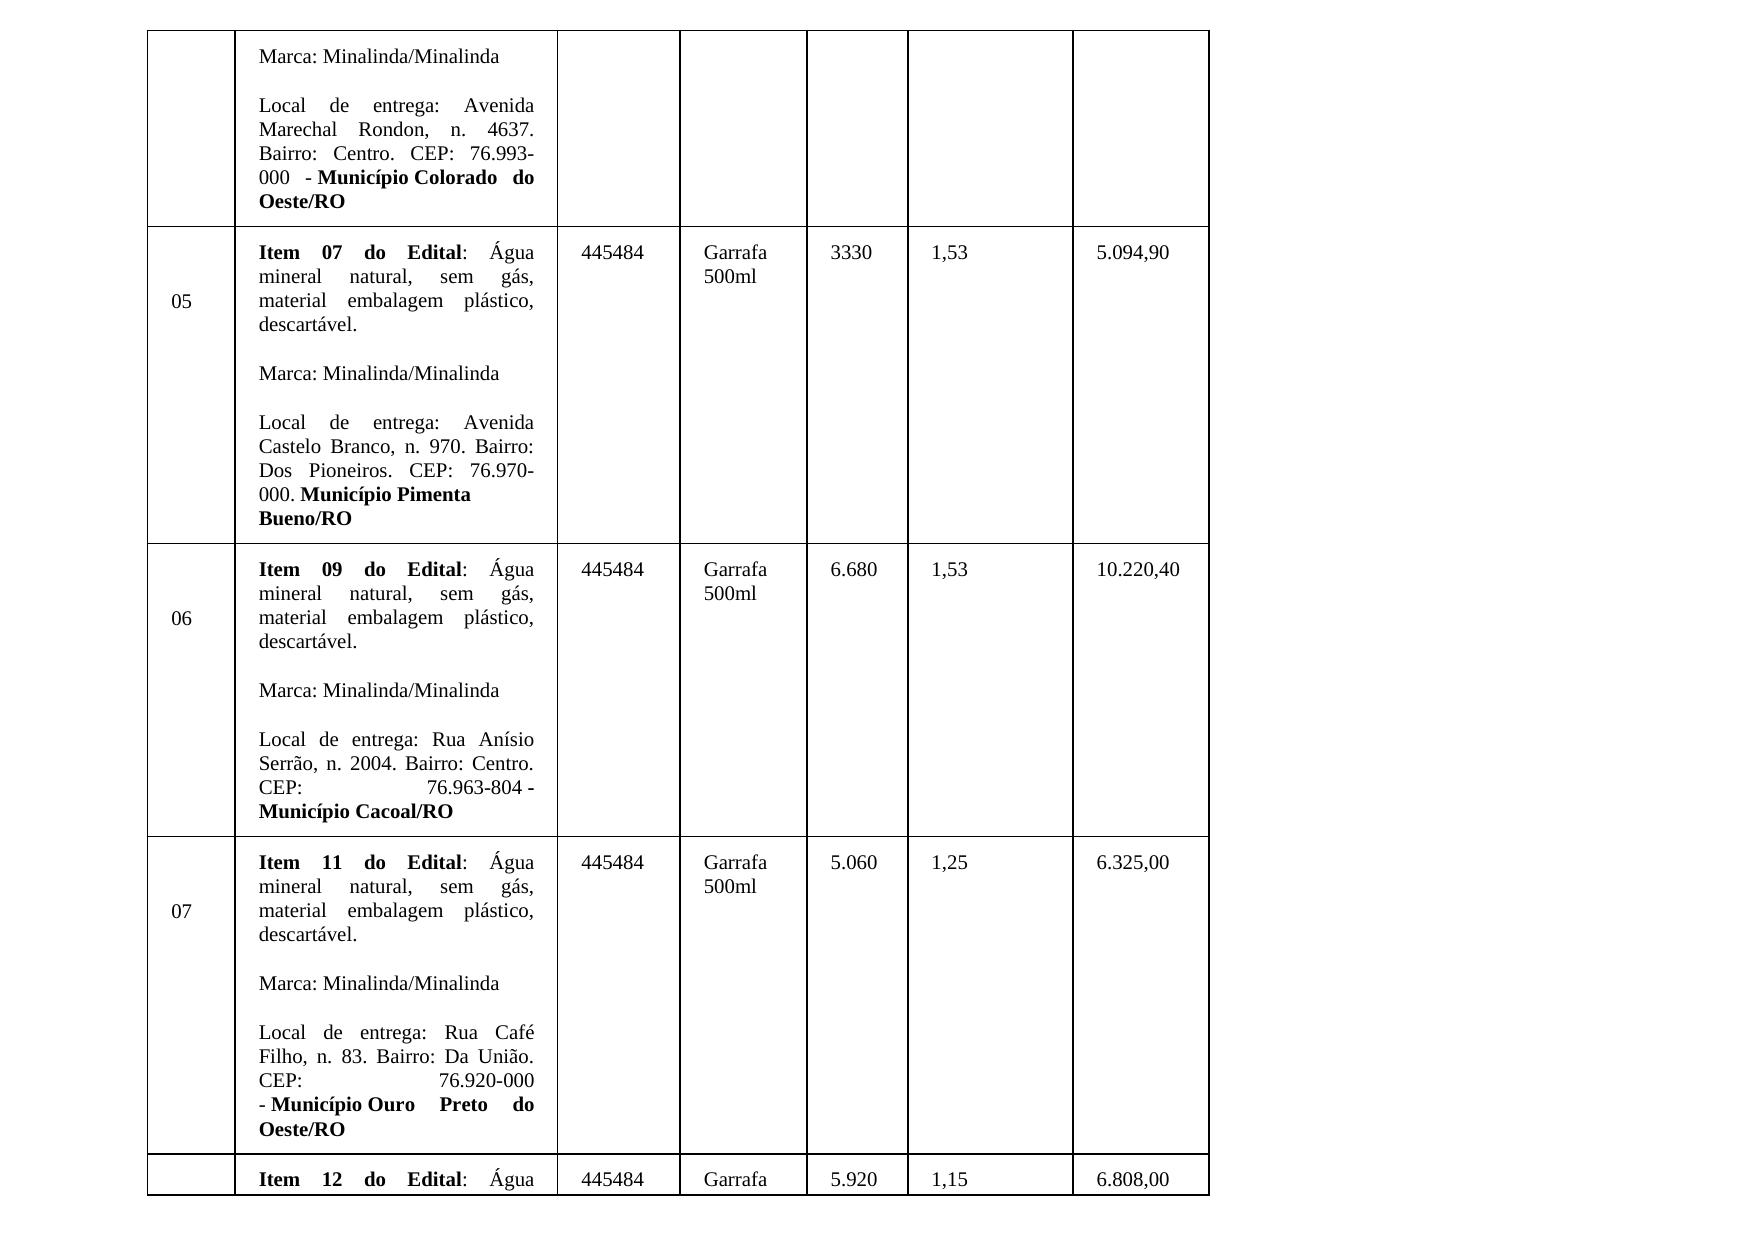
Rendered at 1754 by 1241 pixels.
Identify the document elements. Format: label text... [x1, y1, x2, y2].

table_cell [148, 31, 234, 226]
table_cell Garrafa 500ml [681, 227, 806, 543]
table_cell [558, 31, 679, 226]
table_cell 06 [148, 544, 234, 836]
table_cell [909, 31, 1072, 226]
table_cell 445484 [558, 227, 679, 543]
table_cell [1074, 31, 1208, 226]
table_cell Marca: Minalinda/Minalinda Local de entrega: ­­­­­­­­­­­­­­­­­­­­­­­Avenida Marechal Rondon, n. 4637. Bairro: Centro. CEP: 76.993-000 - Município Colorado do Oeste/RO [236, 31, 557, 226]
table_cell 5.094,90 [1074, 227, 1208, 543]
table_cell 6.808,00 [1074, 1155, 1208, 1194]
table_cell Garrafa [681, 1155, 806, 1194]
table_cell Item 09 do Edital: Água mineral natural, sem gás, material embalagem plástico, descartável. Marca: Minalinda/Minalinda Local de entrega: Rua Anísio Serrão, n. 2004. Bairro: Centro. CEP: 76.963-804 ­­­­­­­­­­­­­­­­­­­­­­­Município Cacoal/RO [236, 544, 557, 836]
table_cell [681, 31, 806, 226]
table_cell Garrafa 500ml [681, 544, 806, 836]
table_cell 6.325,00 [1074, 837, 1208, 1153]
table_cell 05 [148, 227, 234, 543]
table_cell 1,53 [909, 227, 1072, 543]
table_cell Item 12 do Edital: Água [236, 1155, 557, 1194]
table_cell 10.220,40 [1074, 544, 1208, 836]
table_cell 445484 [558, 544, 679, 836]
table_cell [808, 31, 907, 226]
table_cell 3330 [808, 227, 907, 543]
table_cell 1,15 [909, 1155, 1072, 1194]
table_cell Garrafa 500ml [681, 837, 806, 1153]
table_cell [148, 1155, 234, 1194]
table_cell 1,25 [909, 837, 1072, 1153]
table_cell Item 07 do Edital: Água mineral natural, sem gás, material embalagem plástico, descartável. Marca: Minalinda/Minalinda Local de entrega: Avenida Castelo Branco, n. 970. Bairro: Dos Pioneiros. CEP: 76.970-000. ­­­­­­­­­­­­­­­­­­­­­­­Município Pimenta Bueno/RO [236, 227, 557, 543]
table_cell 5.060 [808, 837, 907, 1153]
table_cell Item 11 do Edital: Água mineral natural, sem gás, material embalagem plástico, descartável. Marca: Minalinda/Minalinda Local de entrega: ­­­­­­­­­­­­­­­­­­­­­­­Rua Café Filho, n. 83. Bairro: Da União. CEP: 76.920-000 - Município Ouro Preto do Oeste/RO [236, 837, 557, 1153]
table_cell 445484 [558, 1155, 679, 1194]
table_cell 5.920 [808, 1155, 907, 1194]
table_cell 1,53 [909, 544, 1072, 836]
table_cell 07 [148, 837, 234, 1153]
table_cell 6.680 [808, 544, 907, 836]
table_cell 445484 [558, 837, 679, 1153]
